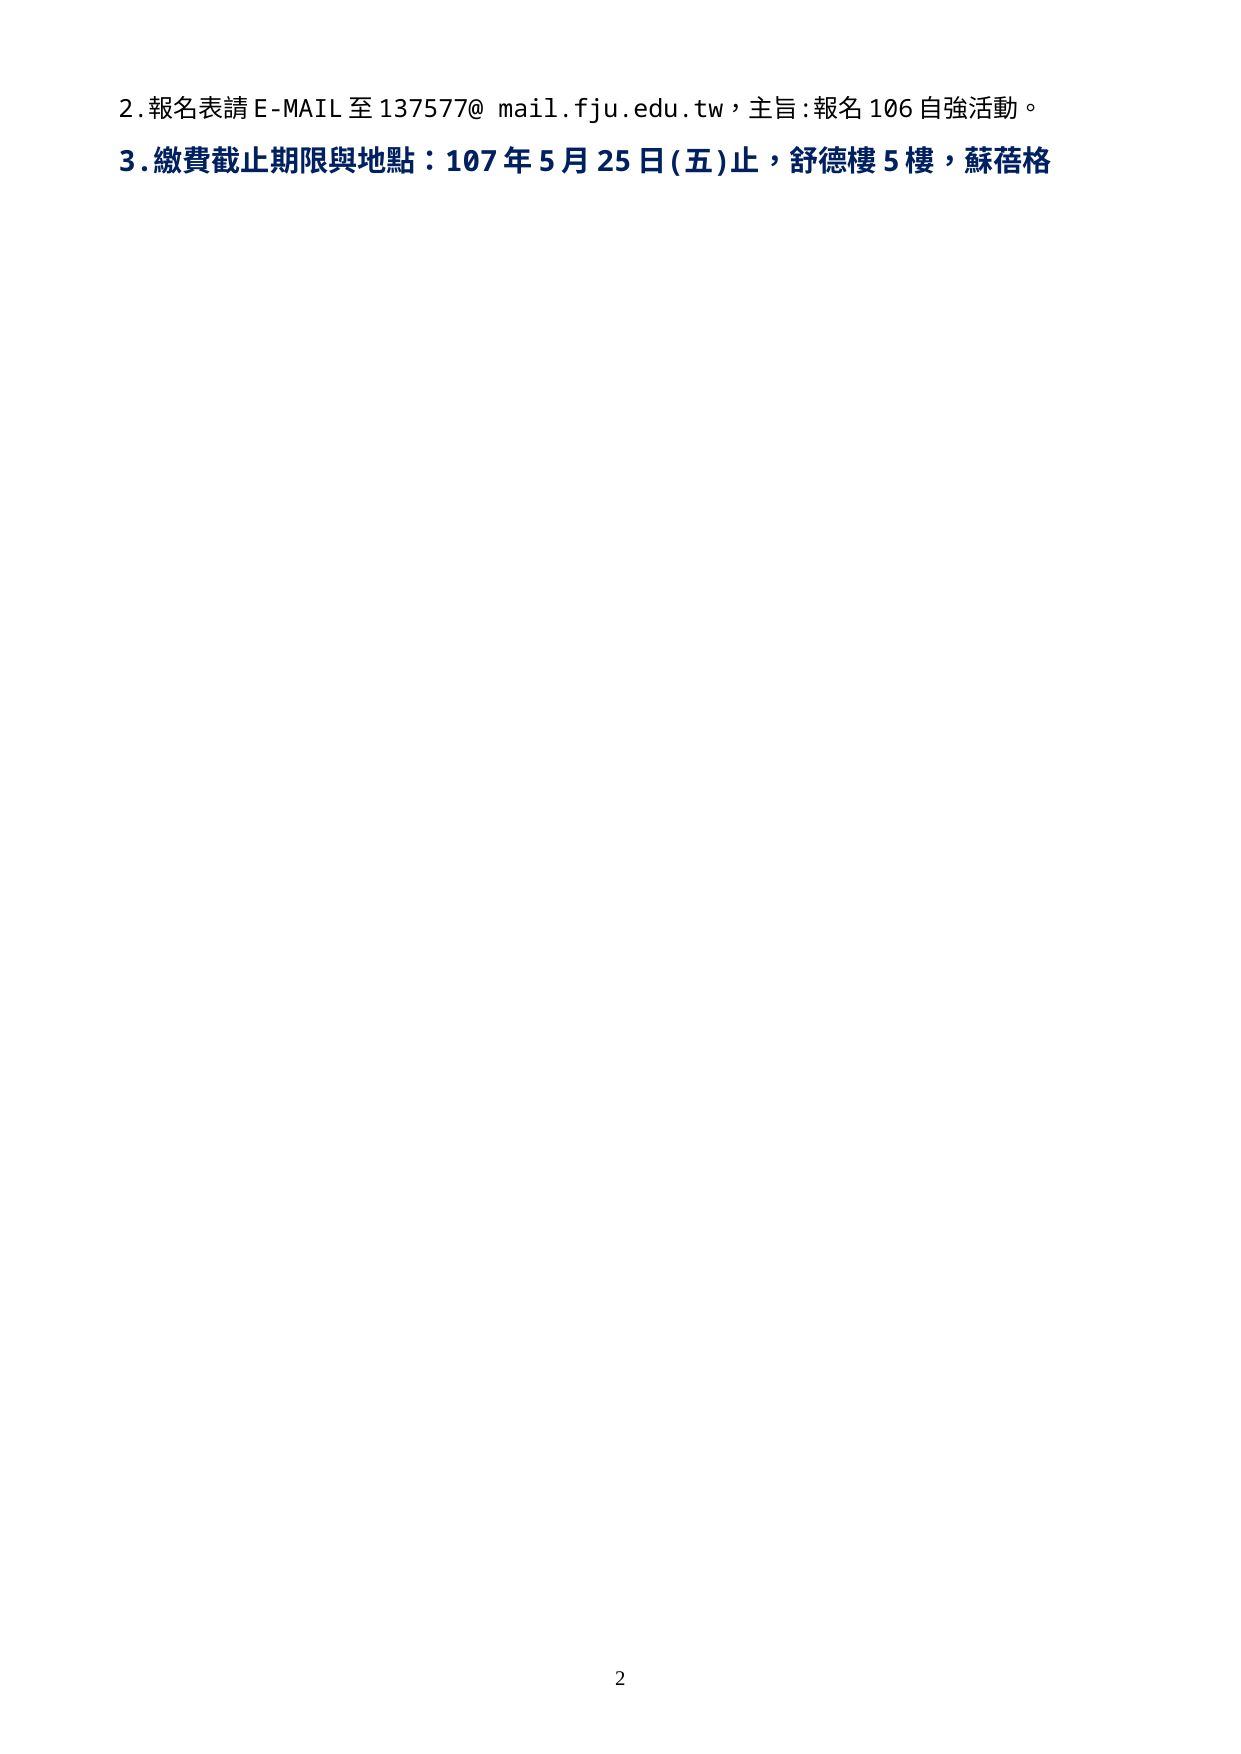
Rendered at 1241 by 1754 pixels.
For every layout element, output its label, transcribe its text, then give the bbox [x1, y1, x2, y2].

text 2.報名表請E-MAIL至137577@ mail.fju.edu.tw，主旨:報名106自強活動。 [118, 89, 1122, 125]
text 3.繳費截止期限與地點：107年5月25日(五)止，舒德樓5樓，蘇蓓格 [118, 137, 1122, 180]
